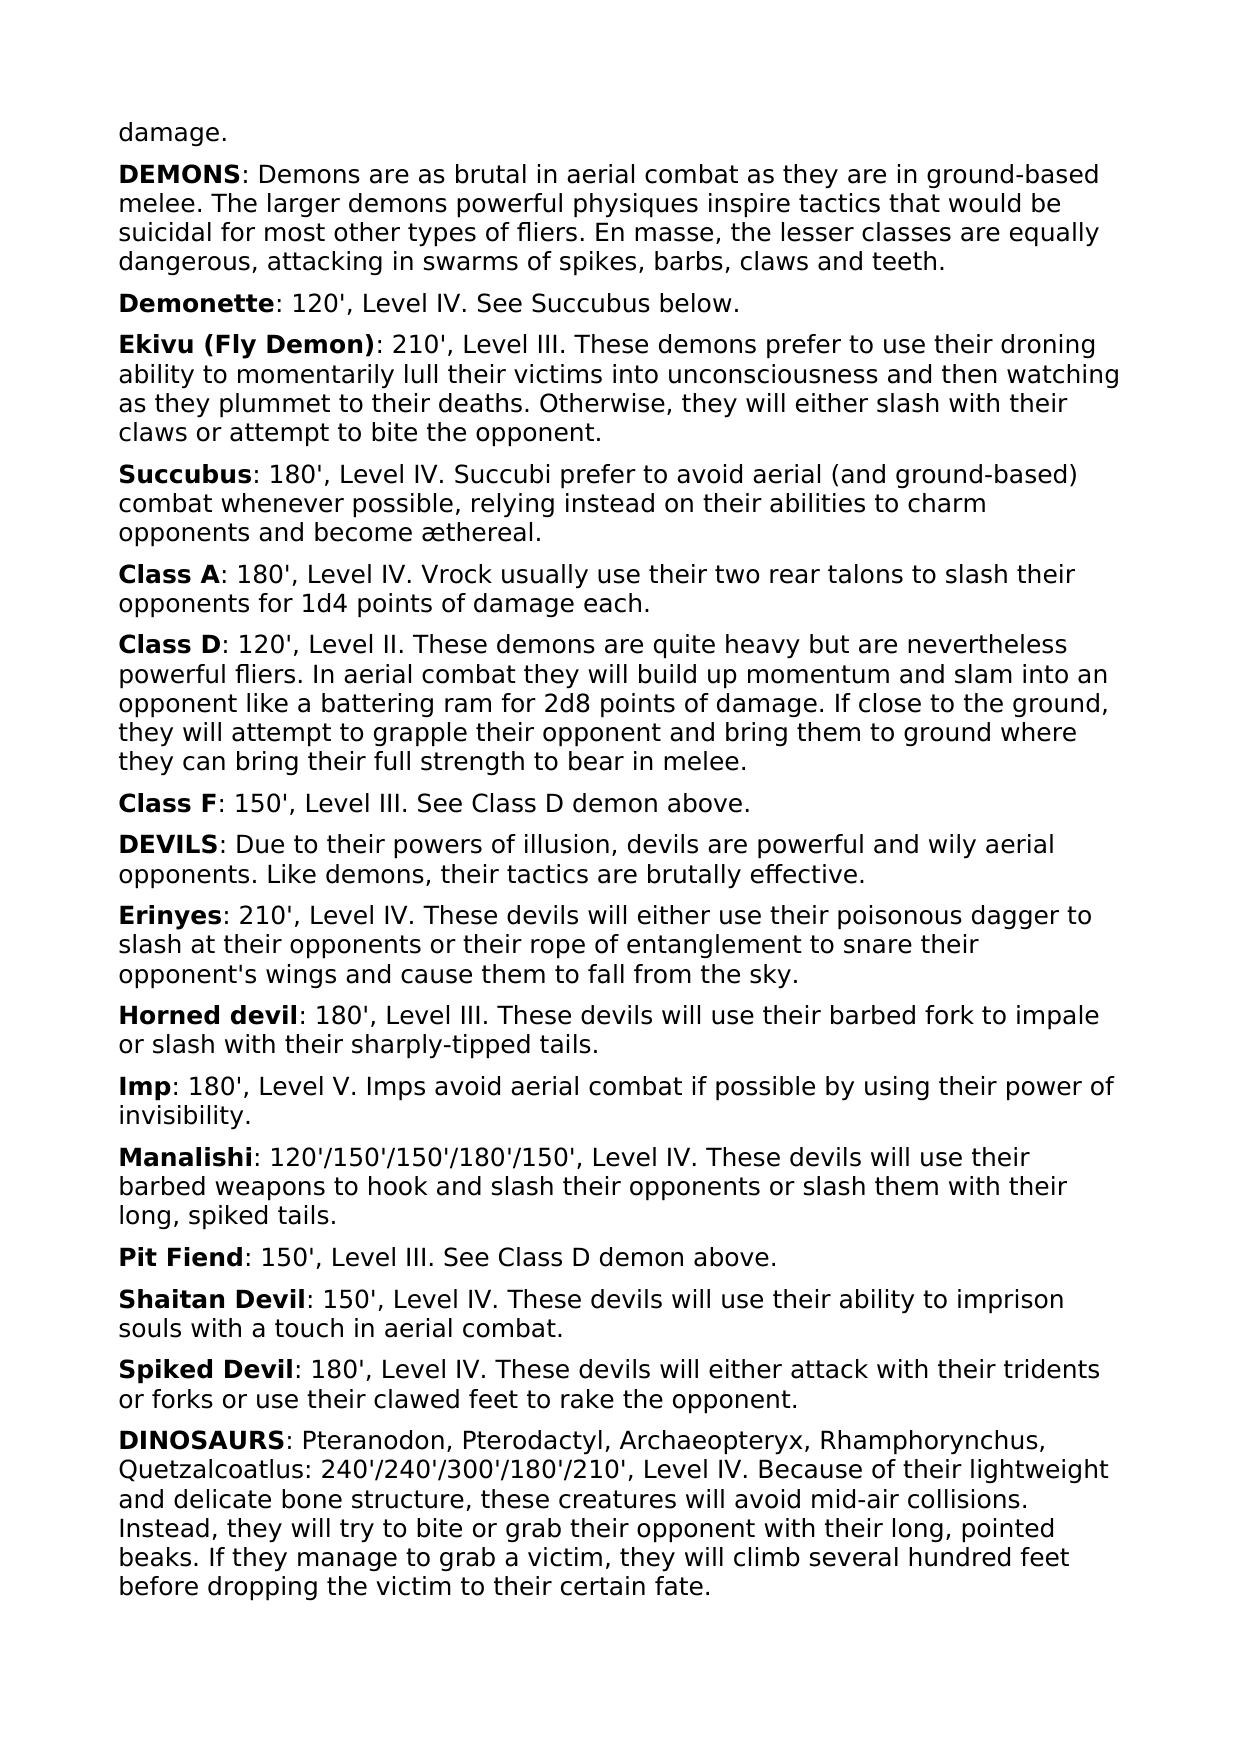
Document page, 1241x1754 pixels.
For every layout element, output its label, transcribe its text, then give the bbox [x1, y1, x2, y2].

text DEVILS: Due to their powers of illusion, devils are powerful and wily aerial opponents. Like demons, their tactics are brutally effective. [118, 831, 1122, 889]
text DEMONS: Demons are as brutal in aerial combat as they are in ground-based melee. The larger demons powerful physiques inspire tactics that would be suicidal for most other types of fliers. En masse, the lesser classes are equally dangerous, attacking in swarms of spikes, barbs, claws and teeth. [118, 160, 1122, 276]
text Succubus: 180', Level IV. Succubi prefer to avoid aerial (and ground-based) combat whenever possible, relying instead on their abilities to charm opponents and become æthereal. [118, 460, 1122, 547]
text Erinyes: 210', Level IV. These devils will either use their poisonous dagger to slash at their opponents or their rope of entanglement to snare their opponent's wings and cause them to fall from the sky. [118, 901, 1122, 989]
text Horned devil: 180', Level III. These devils will use their barbed fork to impale or slash with their sharply-tipped tails. [118, 1001, 1122, 1060]
text Class D: 120', Level II. These demons are quite heavy but are nevertheless powerful fliers. In aerial combat they will build up momentum and slam into an opponent like a battering ram for 2d8 points of damage. If close to the ground, they will attempt to grapple their opponent and bring them to ground where they can bring their full strength to bear in melee. [118, 631, 1122, 776]
text Ekivu (Fly Demon): 210', Level III. These demons prefer to use their droning ability to momentarily lull their victims into unconsciousness and then watching as they plummet to their deaths. Otherwise, they will either slash with their claws or attempt to bite the opponent. [118, 331, 1122, 447]
text Imp: 180', Level V. Imps avoid aerial combat if possible by using their power of invisibility. [118, 1072, 1122, 1131]
text Demonette: 120', Level IV. See Succubus below. [118, 289, 1122, 318]
text Manalishi: 120'/150'/150'/180'/150', Level IV. These devils will use their barbed weapons to hook and slash their opponents or slash them with their long, spiked tails. [118, 1143, 1122, 1231]
text Class F: 150', Level III. See Class D demon above. [118, 789, 1122, 818]
text Class A: 180', Level IV. Vrock usually use their two rear talons to slash their opponents for 1d4 points of damage each. [118, 560, 1122, 618]
text damage. [118, 118, 1122, 147]
text Pit Fiend: 150', Level III. See Class D demon above. [118, 1243, 1122, 1272]
text Shaitan Devil: 150', Level IV. These devils will use their ability to imprison souls with a touch in aerial combat. [118, 1285, 1122, 1343]
text Spiked Devil: 180', Level IV. These devils will either attack with their tridents or forks or use their clawed feet to rake the opponent. [118, 1356, 1122, 1414]
text DINOSAURS: Pteranodon, Pterodactyl, Archaeopteryx, Rhamphorynchus, Quetzalcoatlus: 240'/240'/300'/180'/210', Level IV. Because of their lightweight and delicate bone structure, these creatures will avoid mid-air collisions. Instead, they will try to bite or grab their opponent with their long, pointed beaks. If they manage to grab a victim, they will climb several hundred feet before dropping the victim to their certain fate. [118, 1426, 1122, 1601]
